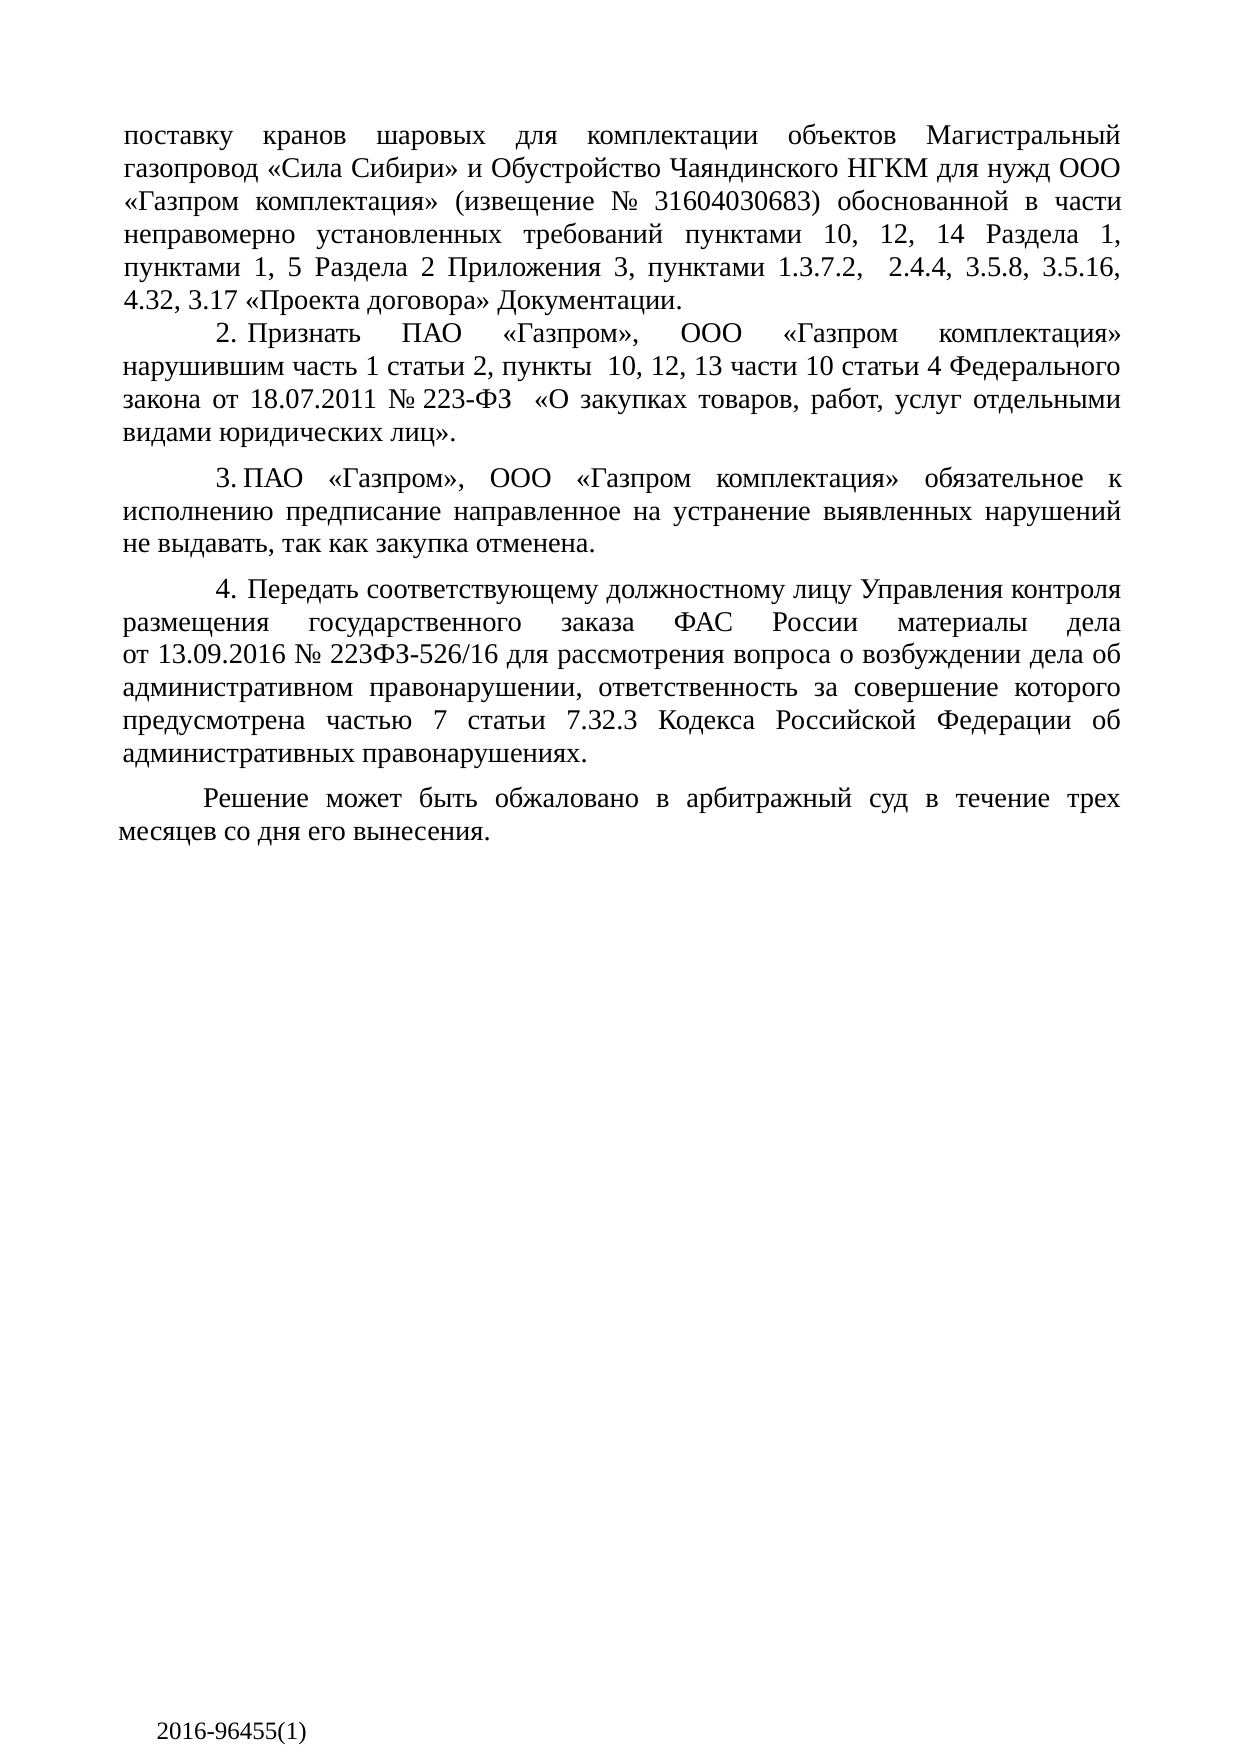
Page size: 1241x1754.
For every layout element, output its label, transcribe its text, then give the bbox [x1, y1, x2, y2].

list Признать ПАО «Газпром», ООО «Газпром комплектация» нарушившим часть 1 статьи 2, пункты 10, 12, 13 части 10 статьи 4 Федерального закона от 18.07.2011 № 223-ФЗ «О закупках товаров, работ, услуг отдельными видами юридических лиц». [122, 316, 1122, 448]
list Передать соответствующему должностному лицу Управления контроля размещения государственного заказа ФАС России материалы дела от 13.09.2016 № 223ФЗ-526/16 для рассмотрения вопроса о возбуждении дела об административном правонарушении, ответственность за совершение которого предусмотрена частью 7 статьи 7.32.3 Кодекса Российской Федерации об административных правонарушениях. [122, 571, 1122, 769]
list поставку кранов шаровых для комплектации объектов Магистральный газопровод «Сила Сибири» и Обустройство Чаяндинского НГКМ для нужд ООО «Газпром комплектация» (извещение № 31604030683) обоснованной в части неправомерно установленных требований пунктами 10, 12, 14 Раздела 1, пунктами 1, 5 Раздела 2 Приложения 3, пунктами 1.3.7.2, 2.4.4, 3.5.8, 3.5.16, 4.32, 3.17 «Проекта договора» Документации. [124, 118, 1122, 316]
text Решение может быть обжаловано в арбитражный суд в течение трех месяцев со дня его вынесения. [118, 781, 1122, 847]
list ПАО «Газпром», ООО «Газпром комплектация» обязательное к исполнению предписание направленное на устранение выявленных нарушений не выдавать, так как закупка отменена. [122, 460, 1122, 559]
